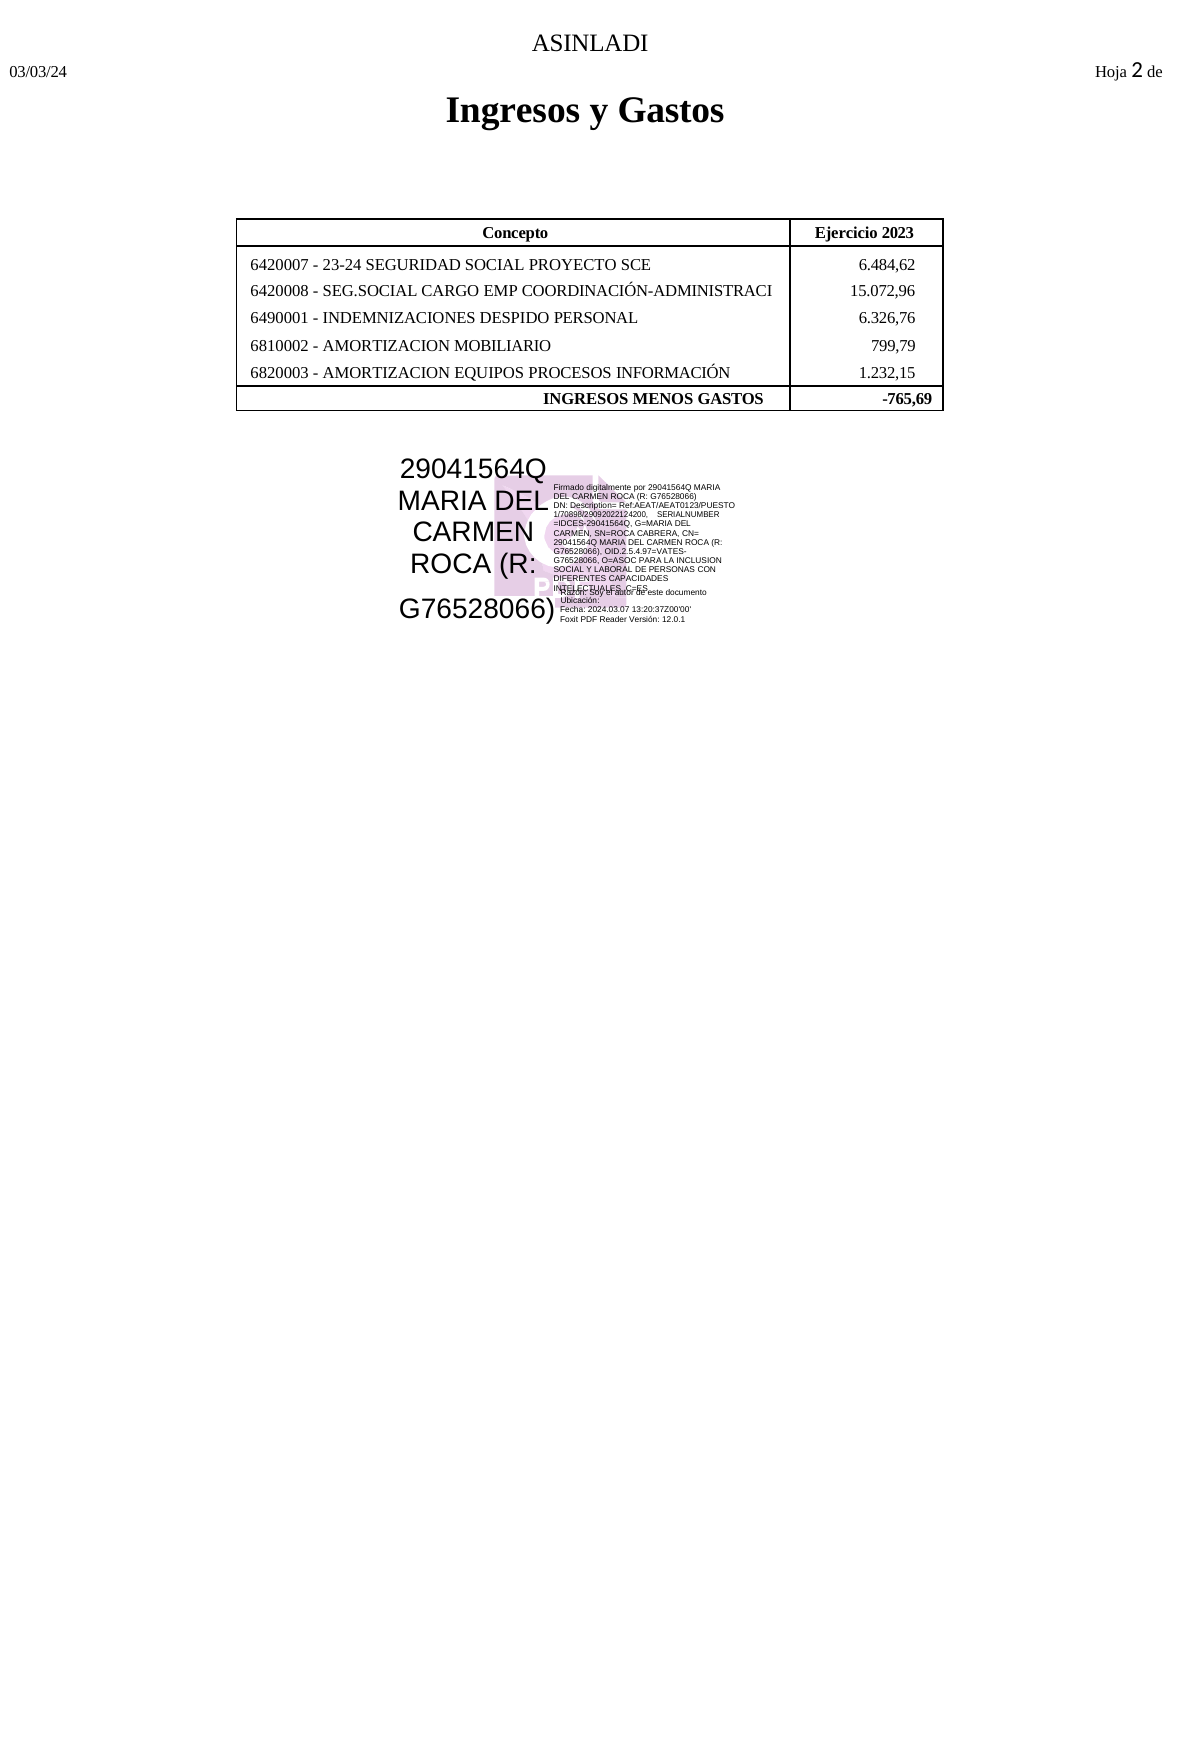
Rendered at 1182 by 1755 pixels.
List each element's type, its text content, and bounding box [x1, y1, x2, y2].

table_cell 6820003 - AMORTIZACION EQUIPOS PROCESOS INFORMACIÓN [237, 360, 789, 385]
text =IDCES-29041564Q, G=MARIA DEL CARMEN, SN=ROCA CABRERA, CN= 29041564Q MARIA DEL CARMEN ROCA (R: G76528066), OID.2.5.4.97=VATES- G76528066, O=ASOC PARA LA INCLUSION SOCIAL Y LABORAL DE PERSONAS CON DIFERENTES CAPACIDADES INTELECTUALES, C=ES [627, 519, 723, 593]
text DN: Description= Ref:AEAT/AEAT0123/PUESTO 1/70898/29092022124200, SERIALNUMBER [593, 501, 737, 519]
table_cell 1.232,15 [791, 360, 942, 385]
table_cell 6420007 - 23-24 SEGURIDAD SOCIAL PROYECTO SCE [237, 247, 789, 278]
table_header Ejercicio 2023 [791, 220, 942, 245]
text Ubicación: [627, 596, 1159, 605]
table_cell 6.326,76 [791, 305, 942, 332]
subtitle 29041564Q MARIA DEL CARMEN ROCA (R: [397, 454, 549, 579]
table_cell 6490001 - INDEMNIZACIONES DESPIDO PERSONAL [237, 305, 789, 332]
text G76528066) [399, 596, 555, 624]
text Fecha: 2024.03.07 13:20:37Z00'00' [555, 605, 776, 614]
table_cell 799,79 [791, 333, 942, 360]
text Foxit PDF Reader Versión: 12.0.1 [555, 614, 776, 624]
text Ubicación: [0, 596, 399, 605]
table_cell 6810002 - AMORTIZACION MOBILIARIO [237, 333, 789, 360]
table_cell 6420008 - SEG.SOCIAL CARGO EMP COORDINACIÓN-ADMINISTRACI [237, 278, 789, 305]
table_cell 15.072,96 [791, 278, 942, 305]
table_cell INGRESOS MENOS GASTOS [237, 387, 789, 409]
table_header Concepto [237, 220, 789, 245]
table_cell -765,69 [791, 387, 942, 409]
text Firmado digitalmente por 29041564Q MARIA DEL CARMEN ROCA (R: G76528066) [608, 483, 737, 501]
table_cell 6.484,62 [791, 247, 942, 278]
